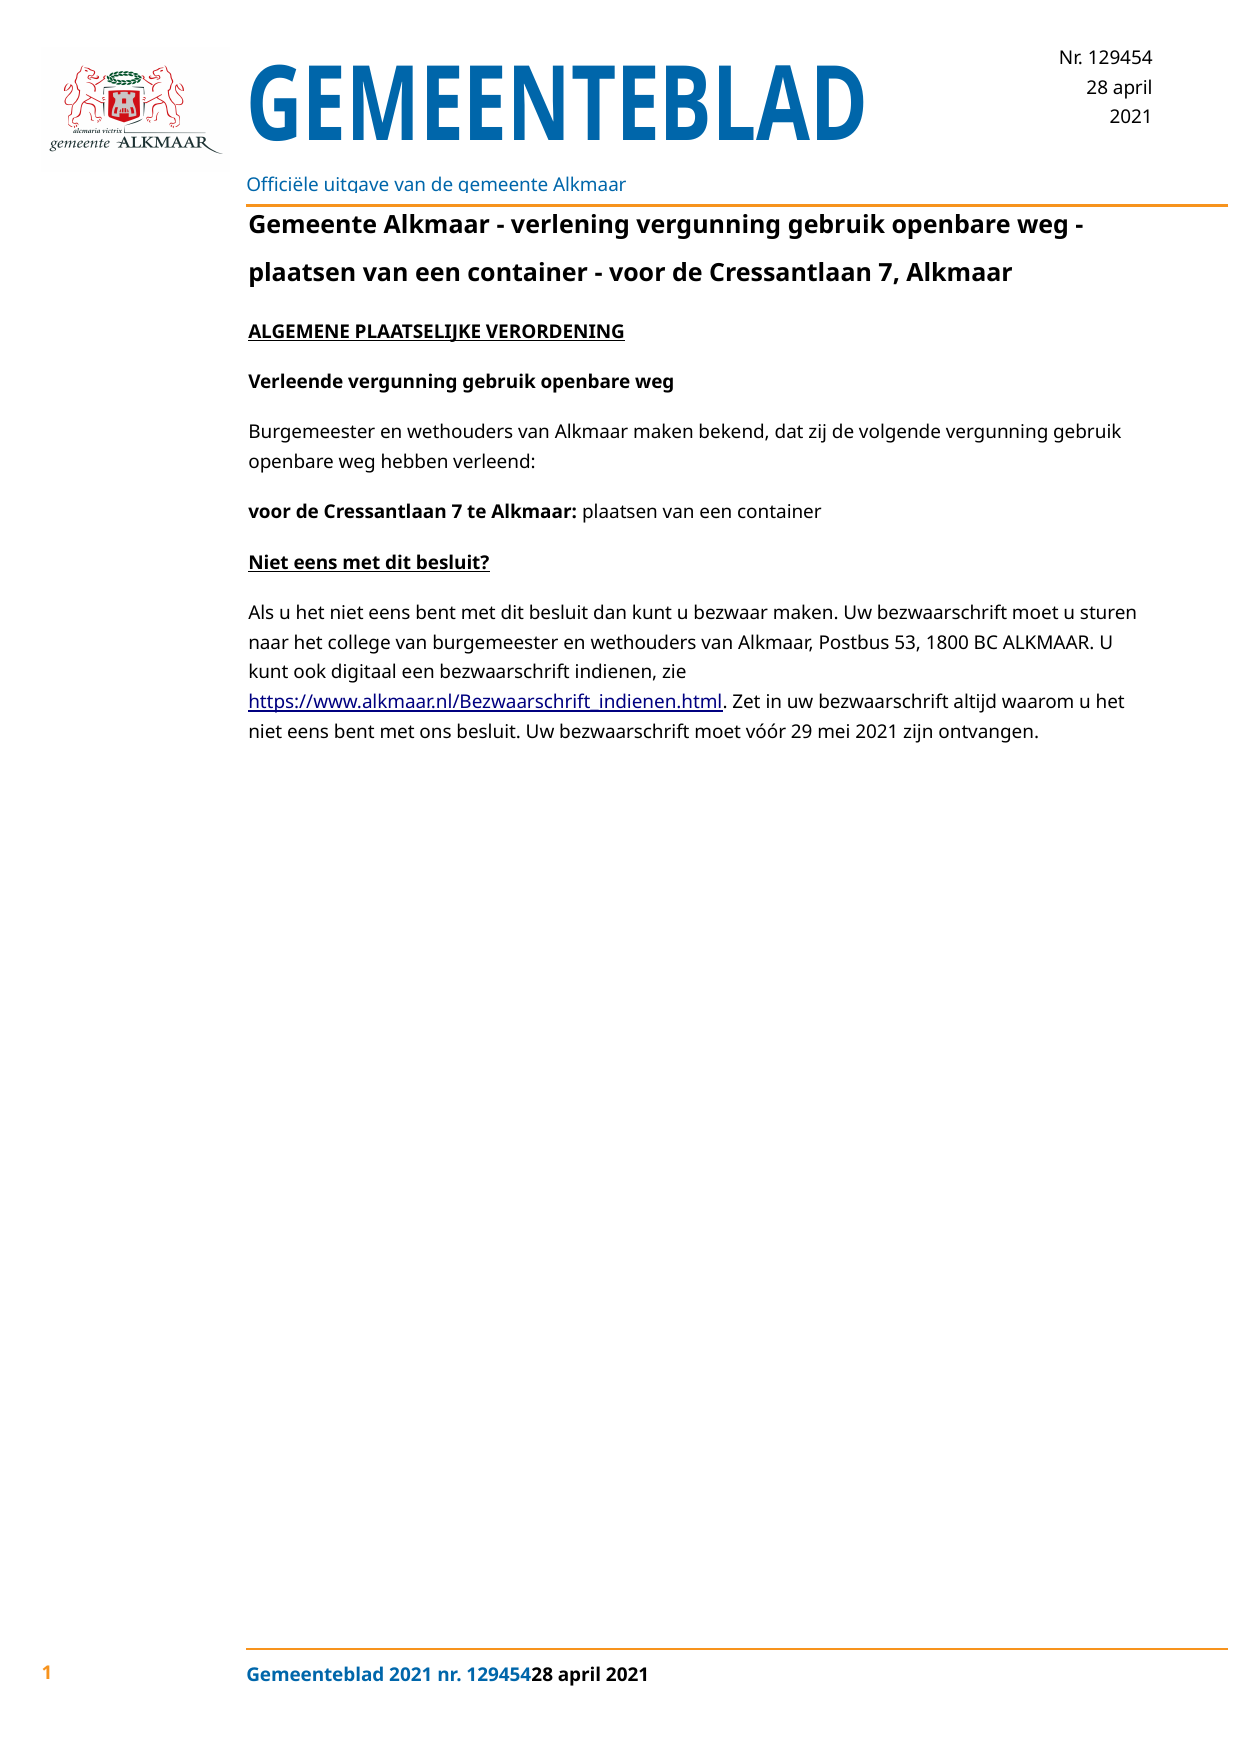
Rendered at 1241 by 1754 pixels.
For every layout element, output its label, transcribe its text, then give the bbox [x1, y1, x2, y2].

text Gemeente Alkmaar - verlening vergunning gebruik openbare weg - plaatsen van een container - voor de Cressantlaan 7, Alkmaar [248, 207, 1152, 288]
text Als u het niet eens bent met dit besluit dan kunt u bezwaar maken. Uw bezwaarschrift moet u sturen naar het college van burgemeester en wethouders van Alkmaar, Postbus 53, 1800 BC ALKMAAR. U kunt ook digitaal een bezwaarschrift indienen, zie https://www.alkmaar.nl/Bezwaarschrift_indienen.html. Zet in uw bezwaarschrift altijd waarom u het niet eens bent met ons besluit. Uw bezwaarschrift moet vóór 29 mei 2021 zijn ontvangen. [248, 599, 1152, 744]
text Niet eens met dit besluit? [248, 549, 1152, 575]
text Burgemeester en wethouders van Alkmaar maken bekend, dat zij de volgende vergunning gebruik openbare weg hebben verleend: [248, 419, 1152, 474]
picture [41, 47, 231, 172]
text voor de Cressantlaan 7 te Alkmaar: plaatsen van een container [248, 499, 1152, 524]
text Verleende vergunning gebruik openbare weg [248, 368, 1152, 394]
text ALGEMENE PLAATSELIJKE VERORDENING [248, 318, 1152, 344]
